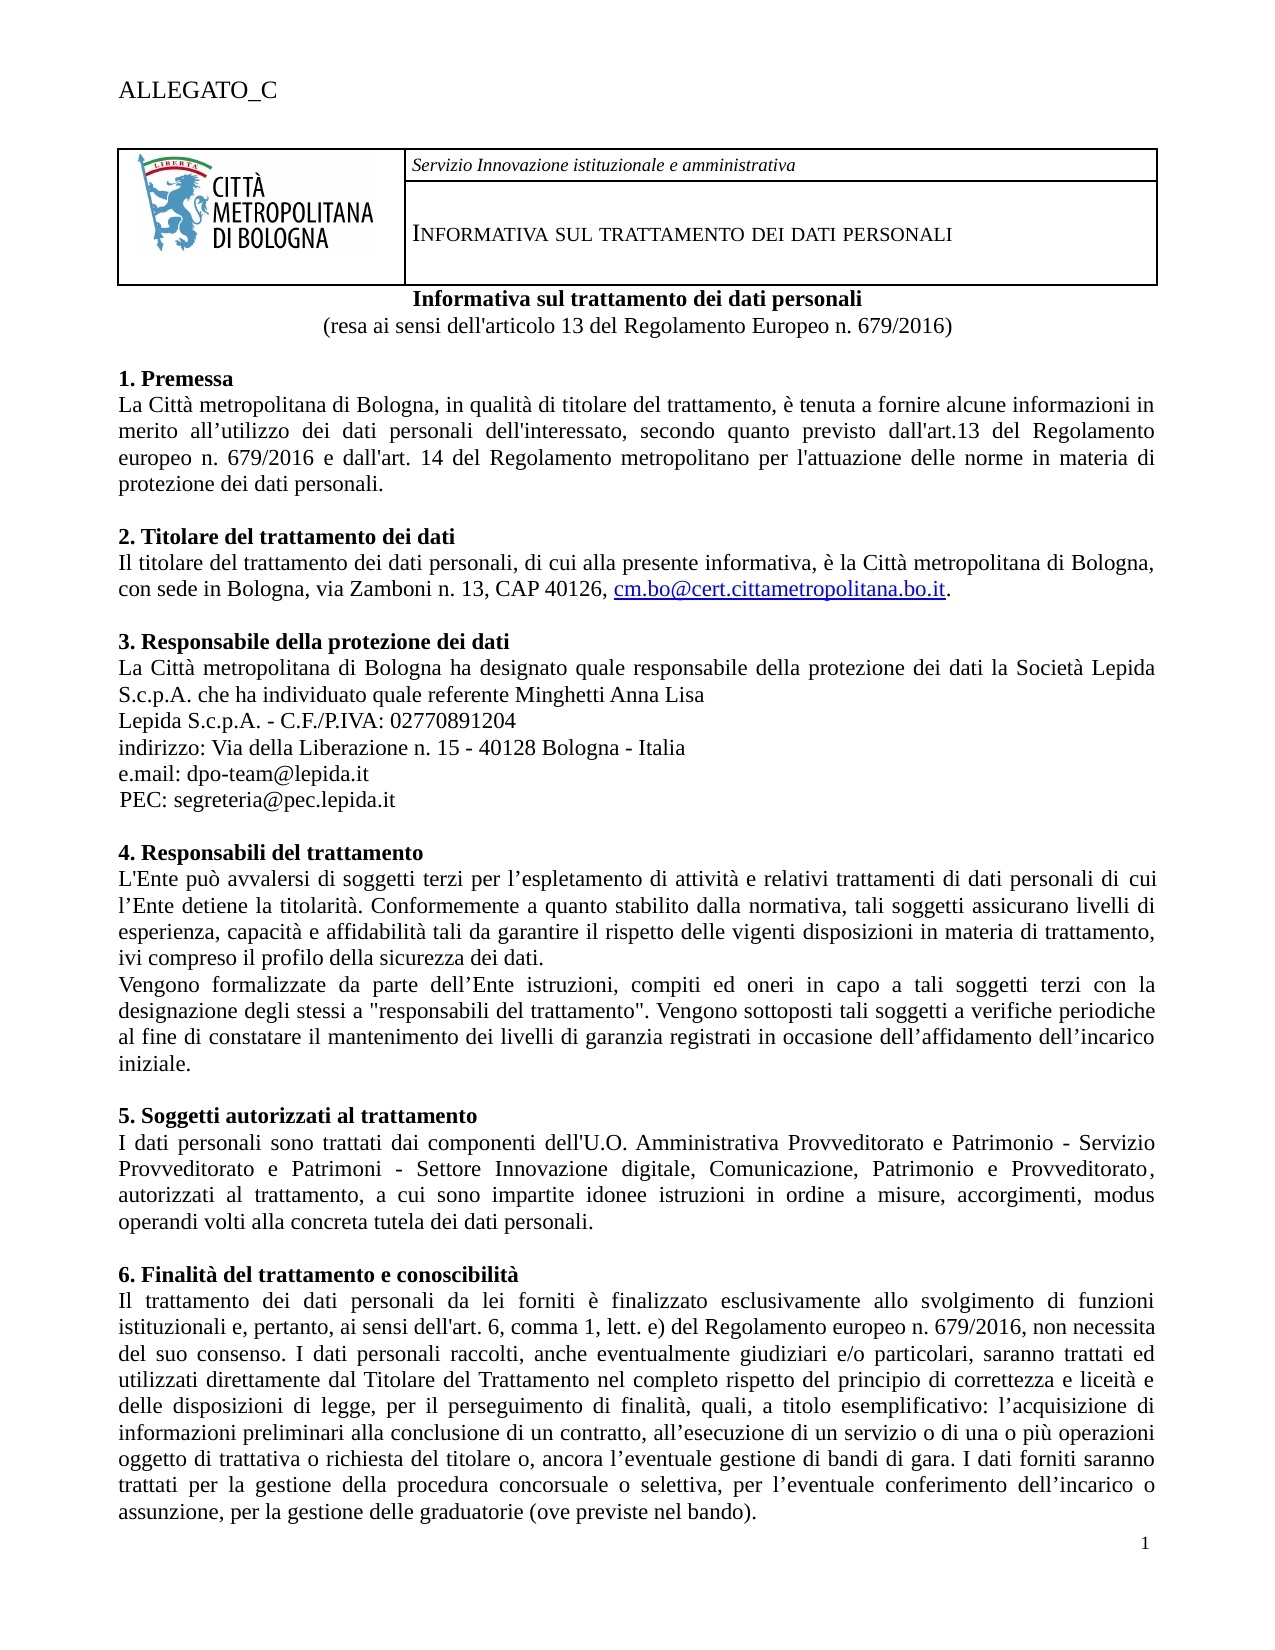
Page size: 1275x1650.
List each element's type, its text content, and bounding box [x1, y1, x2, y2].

text 3. Responsabile della protezione dei dati [118, 628, 1157, 654]
text Informativa sul trattamento dei dati personali [118, 286, 1157, 312]
text Il trattamento dei dati personali da lei forniti è finalizzato esclusivamente allo svolgimento di funzioni istituzionali e, pertanto, ai sensi dell'art. 6, comma 1, lett. e) del Regolamento europeo n. 679/2016, non necessita del suo consenso. I dati personali raccolti, anche eventualmente giudiziari e/o particolari, saranno trattati ed utilizzati direttamente dal Titolare del Trattamento nel completo rispetto del principio di correttezza e liceità e delle disposizioni di legge, per il perseguimento di finalità, quali, a titolo esemplificativo: l’acquisizione di informazioni preliminari alla conclusione di un contratto, all’esecuzione di un servizio o di una o più operazioni oggetto di trattativa o richiesta del titolare o, ancora l’eventuale gestione di bandi di gara. I dati forniti saranno trattati per la gestione della procedura concorsuale o selettiva, per l’eventuale conferimento dell’incarico o assunzione, per la gestione delle graduatorie (ove previste nel bando). [118, 1287, 1157, 1524]
text L'Ente può avvalersi di soggetti terzi per l’espletamento di attività e relativi trattamenti di dati personali di cui l’Ente detiene la titolarità. Conformemente a quanto stabilito dalla normativa, tali soggetti assicurano livelli di esperienza, capacità e affidabilità tali da garantire il rispetto delle vigenti disposizioni in materia di trattamento, ivi compreso il profilo della sicurezza dei dati. [118, 865, 1157, 971]
text 4. Responsabili del trattamento [118, 839, 1157, 865]
text Lepida S.c.p.A. - C.F./P.IVA: 02770891204 [118, 707, 1157, 733]
text I dati personali sono trattati dai componenti dell'U.O. Amministrativa Provveditorato e Patrimonio - Servizio Provveditorato e Patrimoni - Settore Innovazione digitale, Comunicazione, Patrimonio e Provveditorato, autorizzati al trattamento, a cui sono impartite idonee istruzioni in ordine a misure, accorgimenti, modus operandi volti alla concreta tutela dei dati personali. [118, 1129, 1157, 1234]
text indirizzo: Via della Liberazione n. 15 - 40128 Bologna - Italia [118, 733, 1157, 760]
text 5. Soggetti autorizzati al trattamento [118, 1102, 1157, 1129]
table_header [119, 150, 404, 283]
text e.mail: dpo-team@lepida.it [118, 760, 1157, 786]
text Vengono formalizzate da parte dell’Ente istruzioni, compiti ed oneri in capo a tali soggetti terzi con la designazione degli stessi a "responsabili del trattamento". Vengono sottoposti tali soggetti a verifiche periodiche al fine di constatare il mantenimento dei livelli di garanzia registrati in occasione dell’affidamento dell’incarico iniziale. [118, 971, 1157, 1076]
table_cell Informativa sul trattamento dei dati personali [406, 182, 1156, 283]
text (resa ai sensi dell'articolo 13 del Regolamento Europeo n. 679/2016) [118, 312, 1157, 338]
text Il titolare del trattamento dei dati personali, di cui alla presente informativa, è la Città metropolitana di Bologna, con sede in Bologna, via Zamboni n. 13, CAP 40126, cm.bo@cert.cittametropolitana.bo.it. [118, 549, 1157, 602]
text 1. Premessa [118, 364, 1157, 391]
text PEC: segreteria@pec.lepida.it [119, 786, 1157, 813]
text 6. Finalità del trattamento e conoscibilità [118, 1261, 1157, 1287]
text La Città metropolitana di Bologna, in qualità di titolare del trattamento, è tenuta a fornire alcune informazioni in merito all’utilizzo dei dati personali dell'interessato, secondo quanto previsto dall'art.13 del Regolamento europeo n. 679/2016 e dall'art. 14 del Regolamento metropolitano per l'attuazione delle norme in materia di protezione dei dati personali. [118, 391, 1157, 496]
table_header Servizio Innovazione istituzionale e amministrativa [406, 150, 1156, 179]
text La Città metropolitana di Bologna ha designato quale responsabile della protezione dei dati la Società Lepida S.c.p.A. che ha individuato quale referente Minghetti Anna Lisa [118, 654, 1157, 707]
text 2. Titolare del trattamento dei dati [118, 523, 1157, 549]
